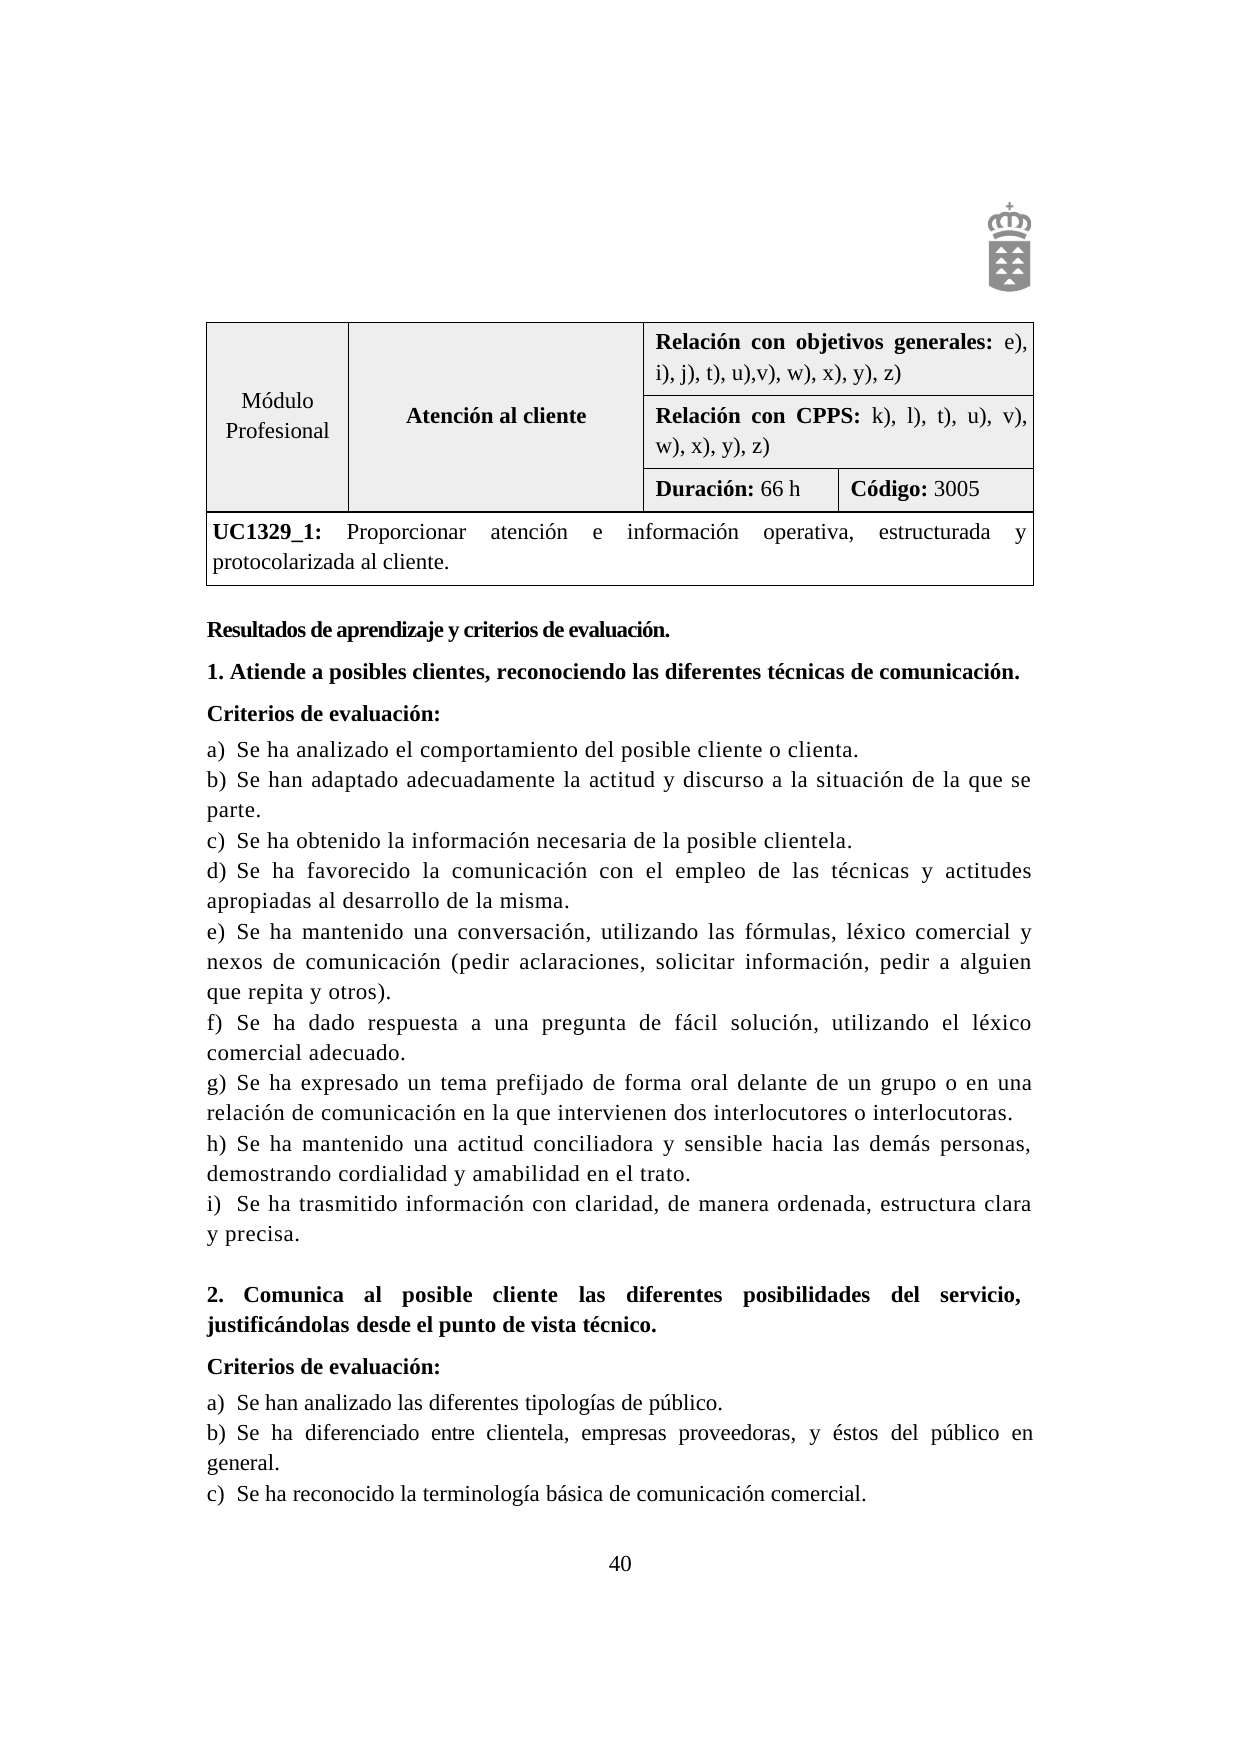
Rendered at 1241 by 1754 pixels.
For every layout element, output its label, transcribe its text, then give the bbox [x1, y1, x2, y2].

list Se ha diferenciado entre clientela, empresas proveedoras, y éstos del público en general. [207, 1419, 1033, 1476]
table_header Relación con objetivos generales: e), i), j), t), u),v), w), x), y), z) [644, 323, 1033, 395]
table_header Atención al cliente [349, 323, 643, 511]
list Se ha favorecido la comunicación con el empleo de las técnicas y actitudes apropiadas al desarrollo de la misma. [207, 857, 1033, 914]
table_cell UC1329_1: Proporcionar atención e información operativa, estructurada y protocolarizada al cliente. [207, 513, 1033, 585]
picture [987, 202, 1032, 292]
list Se ha trasmitido información con claridad, de manera ordenada, estructura clara y precisa. [207, 1190, 1033, 1247]
table_cell Código: 3005 [839, 469, 1033, 511]
text Criterios de evaluación: [207, 700, 1033, 726]
table_cell Relación con CPPS: k), l), t), u), v), w), x), y), z) [644, 396, 1033, 468]
list Se ha reconocido la terminología básica de comunicación comercial. [207, 1480, 1033, 1506]
subtitle 1. Atiende a posibles clientes, reconociendo las diferentes técnicas de comunicación. [207, 658, 1033, 684]
table_cell Duración: 66 h [644, 469, 838, 511]
list Se ha dado respuesta a una pregunta de fácil solución, utilizando el léxico comercial adecuado. [207, 1009, 1033, 1065]
list Se ha obtenido la información necesaria de la posible clientela. [207, 827, 1033, 853]
table_header Módulo Profesional [207, 323, 348, 511]
list Se han adaptado adecuadamente la actitud y discurso a la situación de la que se parte. [207, 766, 1033, 823]
list Se ha analizado el comportamiento del posible cliente o clienta. [207, 736, 1033, 762]
list Se ha expresado un tema prefijado de forma oral delante de un grupo o en una relación de comunicación en la que intervienen dos interlocutores o interlocutoras. [207, 1069, 1033, 1126]
list Se han analizado las diferentes tipologías de público. [207, 1389, 1033, 1415]
text Criterios de evaluación: [207, 1353, 1033, 1379]
subtitle 2. Comunica al posible cliente las diferentes posibilidades del servicio, justificándolas desde el punto de vista técnico. [207, 1281, 1021, 1337]
text Resultados de aprendizaje y criterios de evaluación. [207, 616, 1033, 642]
list Se ha mantenido una conversación, utilizando las fórmulas, léxico comercial y nexos de comunicación (pedir aclaraciones, solicitar información, pedir a alguien que repita y otros). [207, 918, 1033, 1005]
list Se ha mantenido una actitud conciliadora y sensible hacia las demás personas, demostrando cordialidad y amabilidad en el trato. [207, 1129, 1033, 1186]
